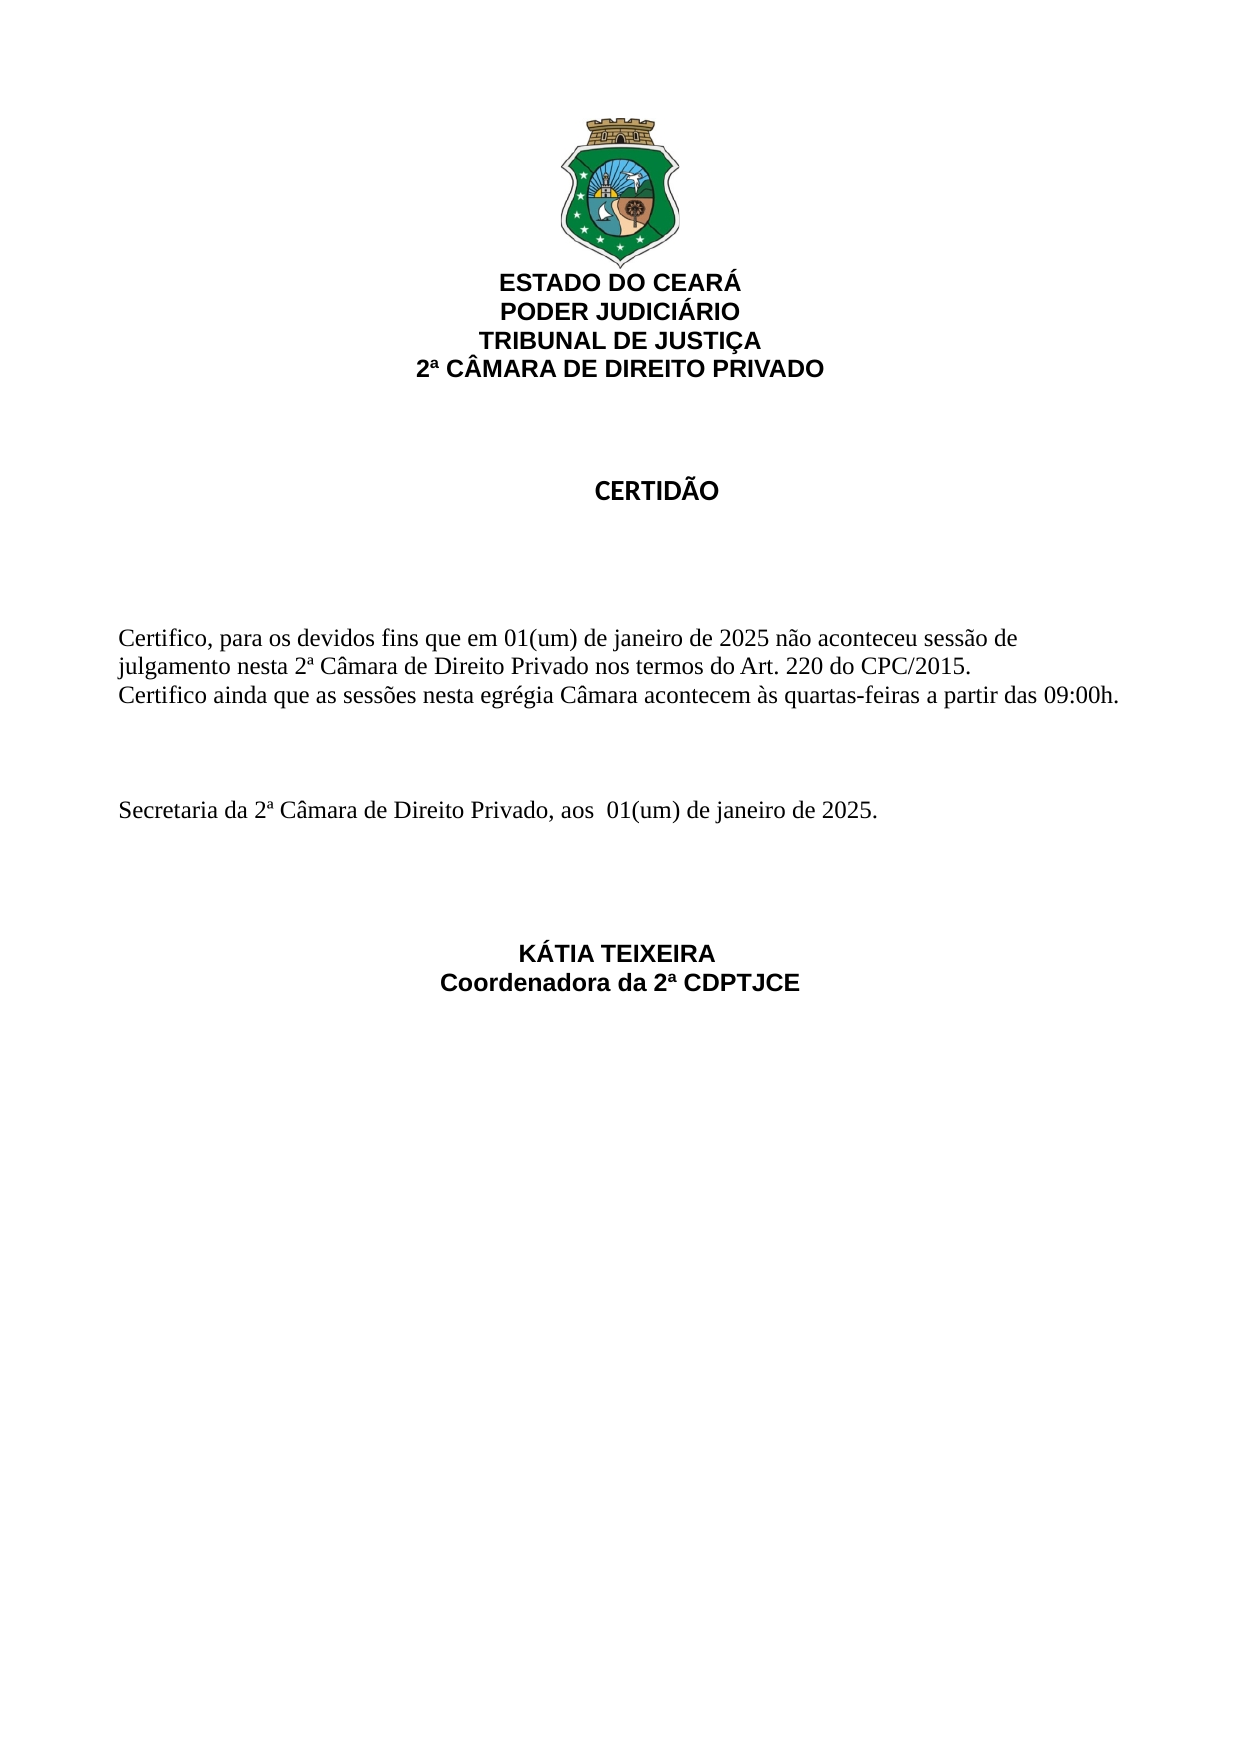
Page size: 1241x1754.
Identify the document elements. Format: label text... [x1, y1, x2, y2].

text CERTIDÃO [118, 472, 1122, 507]
text Coordenadora da 2ª CDPTJCE [118, 968, 1122, 996]
picture [560, 118, 680, 269]
text ESTADO DO CEARÁ [118, 268, 1122, 297]
text 2ª CÂMARA DE DIREITO PRIVADO [118, 354, 1122, 383]
text Certifico ainda que as sessões nesta egrégia Câmara acontecem às quartas-feiras a partir das 09:00h. [118, 680, 1122, 709]
text PODER JUDICIÁRIO [118, 297, 1122, 326]
text Certifico, para os devidos fins que em 01(um) de janeiro de 2025 não aconteceu sessão de julgamento nesta 2ª Câmara de Direito Privado nos termos do Art. 220 do CPC/2015. [118, 623, 1122, 680]
text KÁTIA TEIXEIRA [118, 939, 1122, 968]
text TRIBUNAL DE JUSTIÇA [118, 326, 1122, 354]
text Secretaria da 2ª Câmara de Direito Privado, aos 01(um) de janeiro de 2025. [118, 795, 1122, 853]
